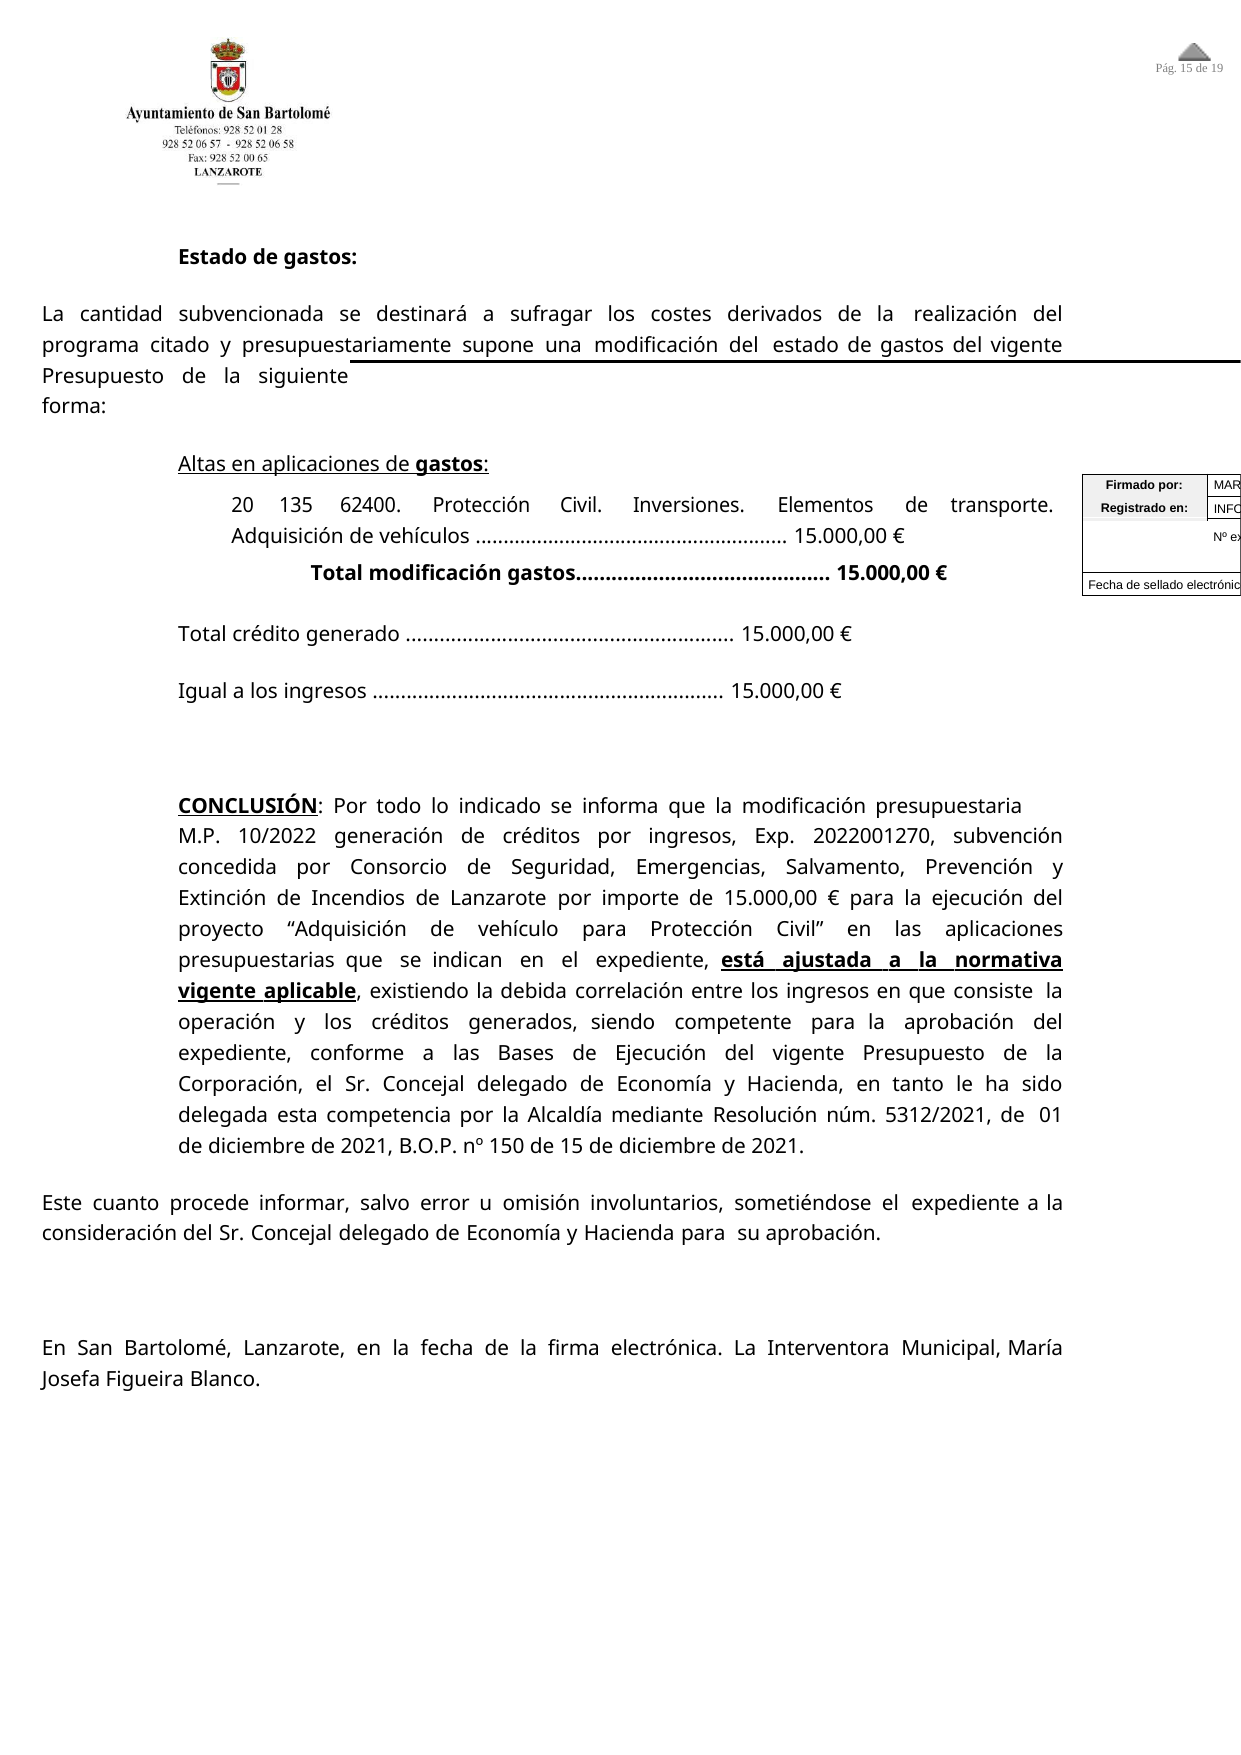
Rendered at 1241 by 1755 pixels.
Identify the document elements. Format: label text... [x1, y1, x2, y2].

text Altas en aplicaciones de gastos: [178, 449, 1063, 477]
table_cell Registrado en: [1083, 499, 1207, 517]
text Igual a los ingresos .............................................................. 15.000,00 € [178, 676, 1063, 704]
table_cell Nº expediente administrativo: 2022-001270 Código Seguro de Verificación (CSV): 934AAFE74F4B2778E94088808BC2DC6A Comprobación CSV: https://eadmin.sanbartolome.es/publico/documento/934AAFE74F4B2778E94088808BC2DC6A [1083, 519, 1240, 572]
text M.P. 10/2022 generación de créditos por ingresos, Exp. 2022001270, subvención concedida por Consorcio de Seguridad, Emergencias, Salvamento, Prevención y Extinción de Incendios de Lanzarote por importe de 15.000,00 € para la ejecución del proyecto “Adquisición de vehículo para Protección Civil” en las aplicaciones presupuestarias que se indican en el expediente, está ajustada a la normativa vigente aplicable, existiendo la debida correlación entre los ingresos en que consiste la operación y los créditos generados, siendo competente para la aprobación del expediente, conforme a las Bases de Ejecución del vigente Presupuesto de la Corporación, el Sr. Concejal delegado de Economía y Hacienda, en tanto le ha sido delegada esta competencia por la Alcaldía mediante Resolución núm. 5312/2021, de 01 de diciembre de 2021, B.O.P. nº 150 de 15 de diciembre de 2021. [178, 821, 1063, 1159]
text Pág. 15 de 19 [1155, 61, 1236, 75]
text En San Bartolomé, Lanzarote, en la fecha de la firma electrónica. La Interventora Municipal, María Josefa Figueira Blanco. [42, 1333, 1063, 1392]
text Este cuanto procede informar, salvo error u omisión involuntarios, sometiéndose el expediente a la consideración del Sr. Concejal delegado de Economía y Hacienda para su aprobación. [42, 1188, 1063, 1247]
picture [1177, 43, 1211, 61]
table_header Firmado por: [1083, 475, 1207, 496]
text 20 135 62400. Protección Civil. Inversiones. Elementos de transporte. Adquisición de vehículos ........................................................ 15.000,00 € [231, 491, 1063, 549]
text Total crédito generado .......................................................... 15.000,00 € [178, 619, 1063, 647]
picture [124, 37, 333, 186]
text Estado de gastos: [178, 242, 1063, 271]
text CONCLUSIÓN: Por todo lo indicado se informa que la modificación presupuestaria [178, 791, 1063, 819]
text Total modificación gastos........................................... 15.000,00 € [194, 558, 1063, 586]
table_cell Fecha de sellado electrónico: 07-03-2022 09:08:24 - 5/5 - Fecha de emisión de esta copia: 07-03-2022 09:08:26 [1083, 573, 1240, 595]
text La cantidad subvencionada se destinará a sufragar los costes derivados de la realización del programa citado y presupuestariamente supone una modificación del estado de gastos del vigente Presupuesto de la siguiente forma: [42, 299, 1063, 420]
